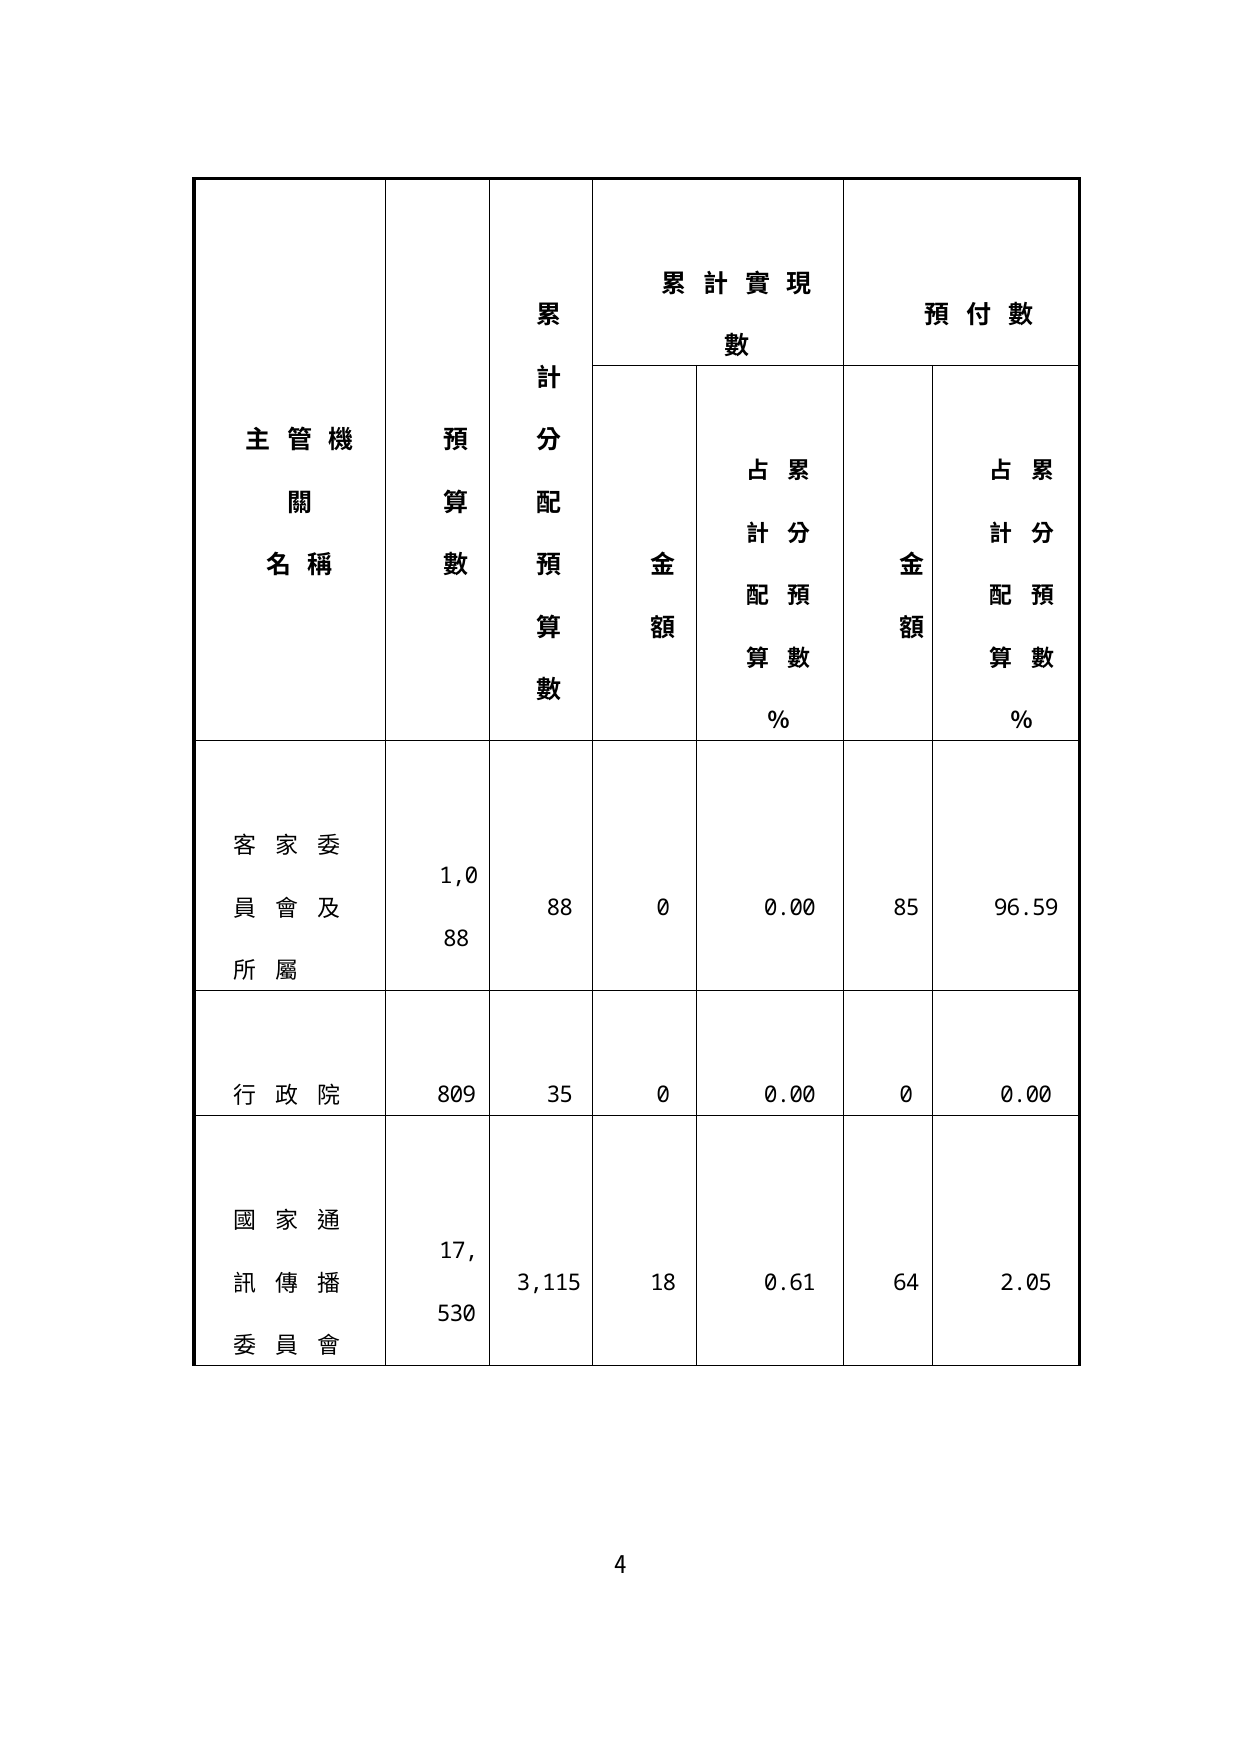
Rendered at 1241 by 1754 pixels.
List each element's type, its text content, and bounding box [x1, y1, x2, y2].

table_header 預付數 [844, 180, 1078, 365]
table_cell 占累計分配預算數％ [697, 366, 843, 740]
table_cell 85 [844, 741, 932, 990]
table_cell 3,115 [490, 1116, 592, 1365]
table_cell 35 [490, 991, 592, 1115]
table_cell 占累計分配預算數％ [933, 366, 1078, 740]
table_cell 客家委員會及所屬 [196, 741, 385, 990]
table_cell 0.00 [697, 741, 843, 990]
table_cell 金額 [844, 366, 932, 740]
table_cell 國家通訊傳播委員會 [196, 1116, 385, 1365]
table_cell 2.05 [933, 1116, 1078, 1365]
table_cell 行政院 [196, 991, 385, 1115]
table_header 累計 分配 預算數 [490, 180, 592, 740]
table_cell 0 [844, 991, 932, 1115]
table_cell 64 [844, 1116, 932, 1365]
table_cell 0.00 [933, 991, 1078, 1115]
table_cell 0 [593, 741, 696, 990]
table_cell 1,088 [386, 741, 489, 990]
table_cell 809 [386, 991, 489, 1115]
table_header 累計實現數 [593, 180, 843, 365]
table_cell 0.00 [697, 991, 843, 1115]
table_cell 18 [593, 1116, 696, 1365]
table_cell 0.61 [697, 1116, 843, 1365]
table_cell 0 [593, 991, 696, 1115]
table_header 預算數 [386, 180, 489, 740]
table_cell 金額 [593, 366, 696, 740]
table_cell 96.59 [933, 741, 1078, 990]
table_header 主管機關 名稱 [196, 180, 385, 740]
table_cell 17,530 [386, 1116, 489, 1365]
table_cell 88 [490, 741, 592, 990]
